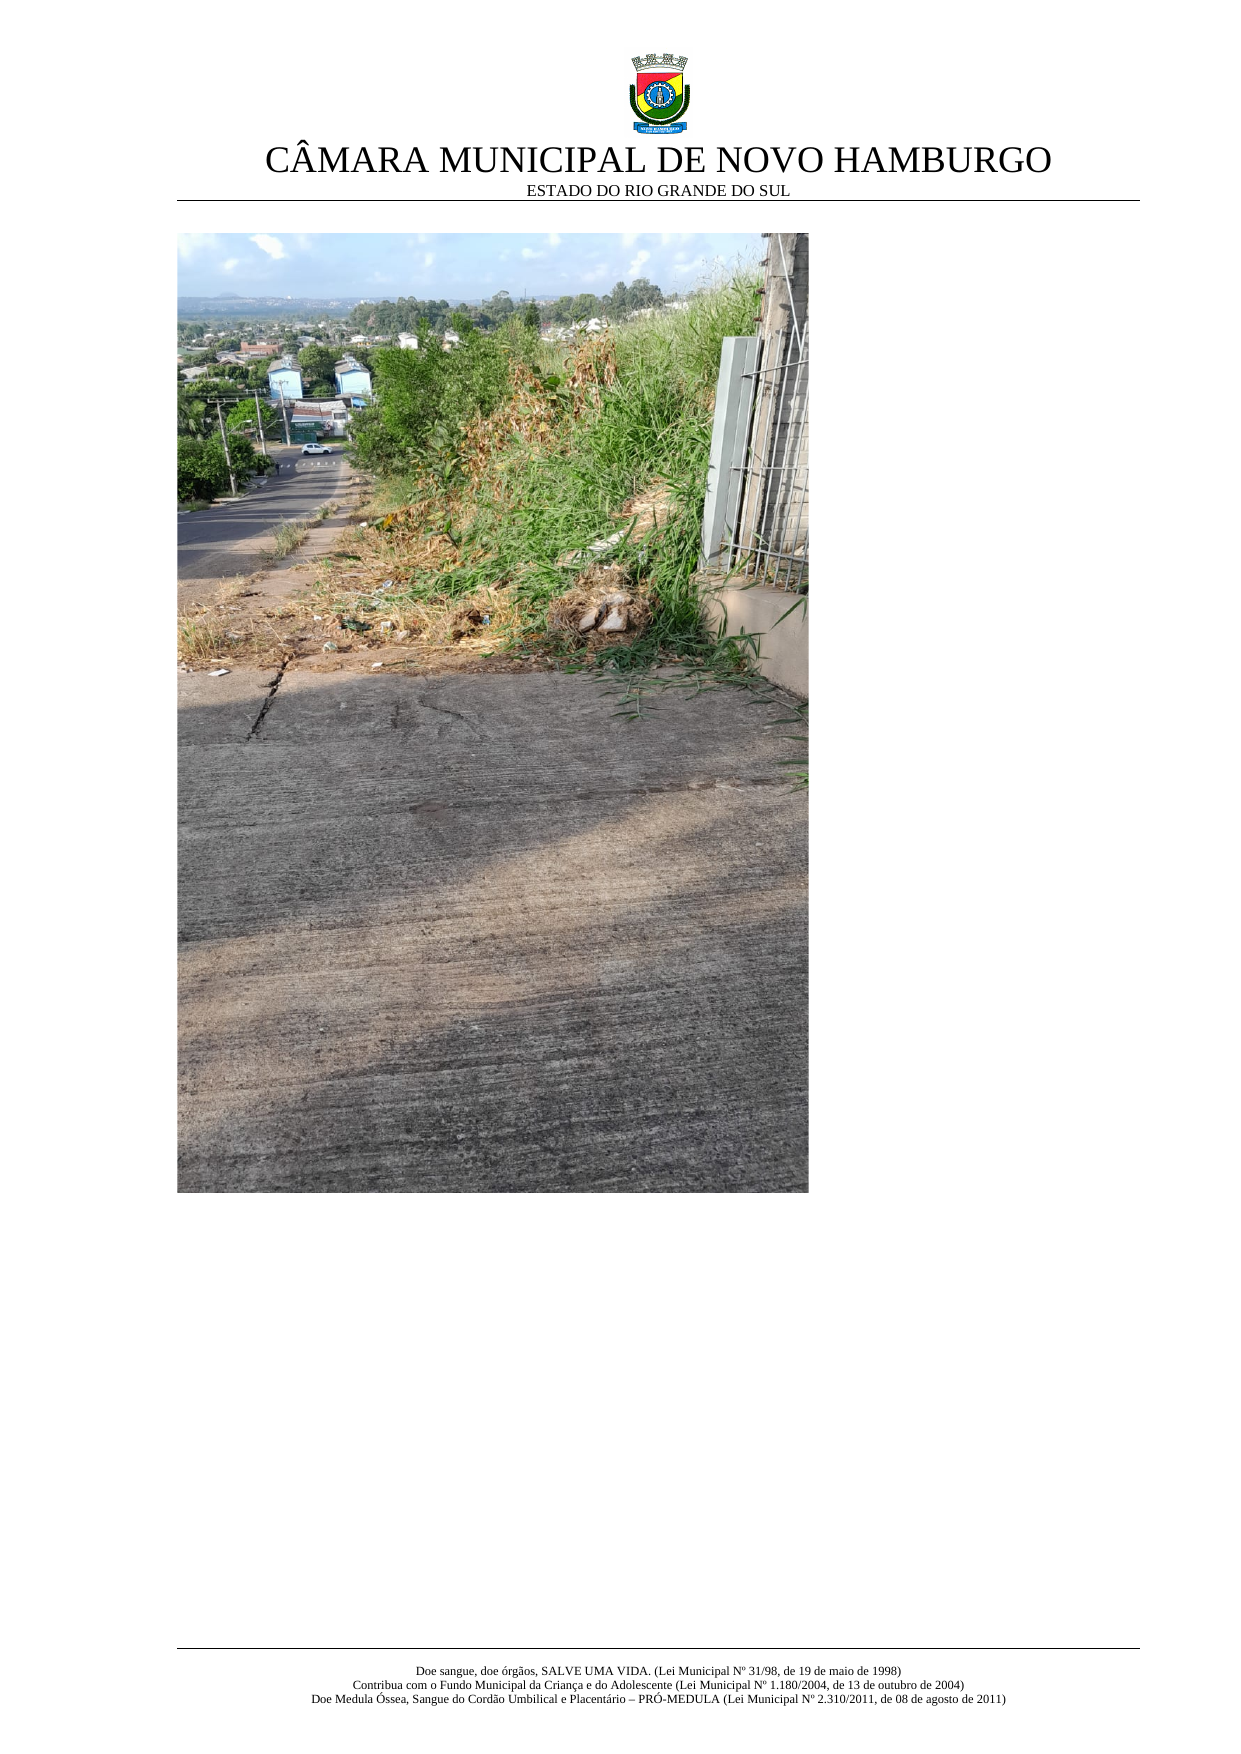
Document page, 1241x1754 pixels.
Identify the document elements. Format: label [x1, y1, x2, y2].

picture [177, 233, 809, 1193]
picture [624, 47, 693, 138]
